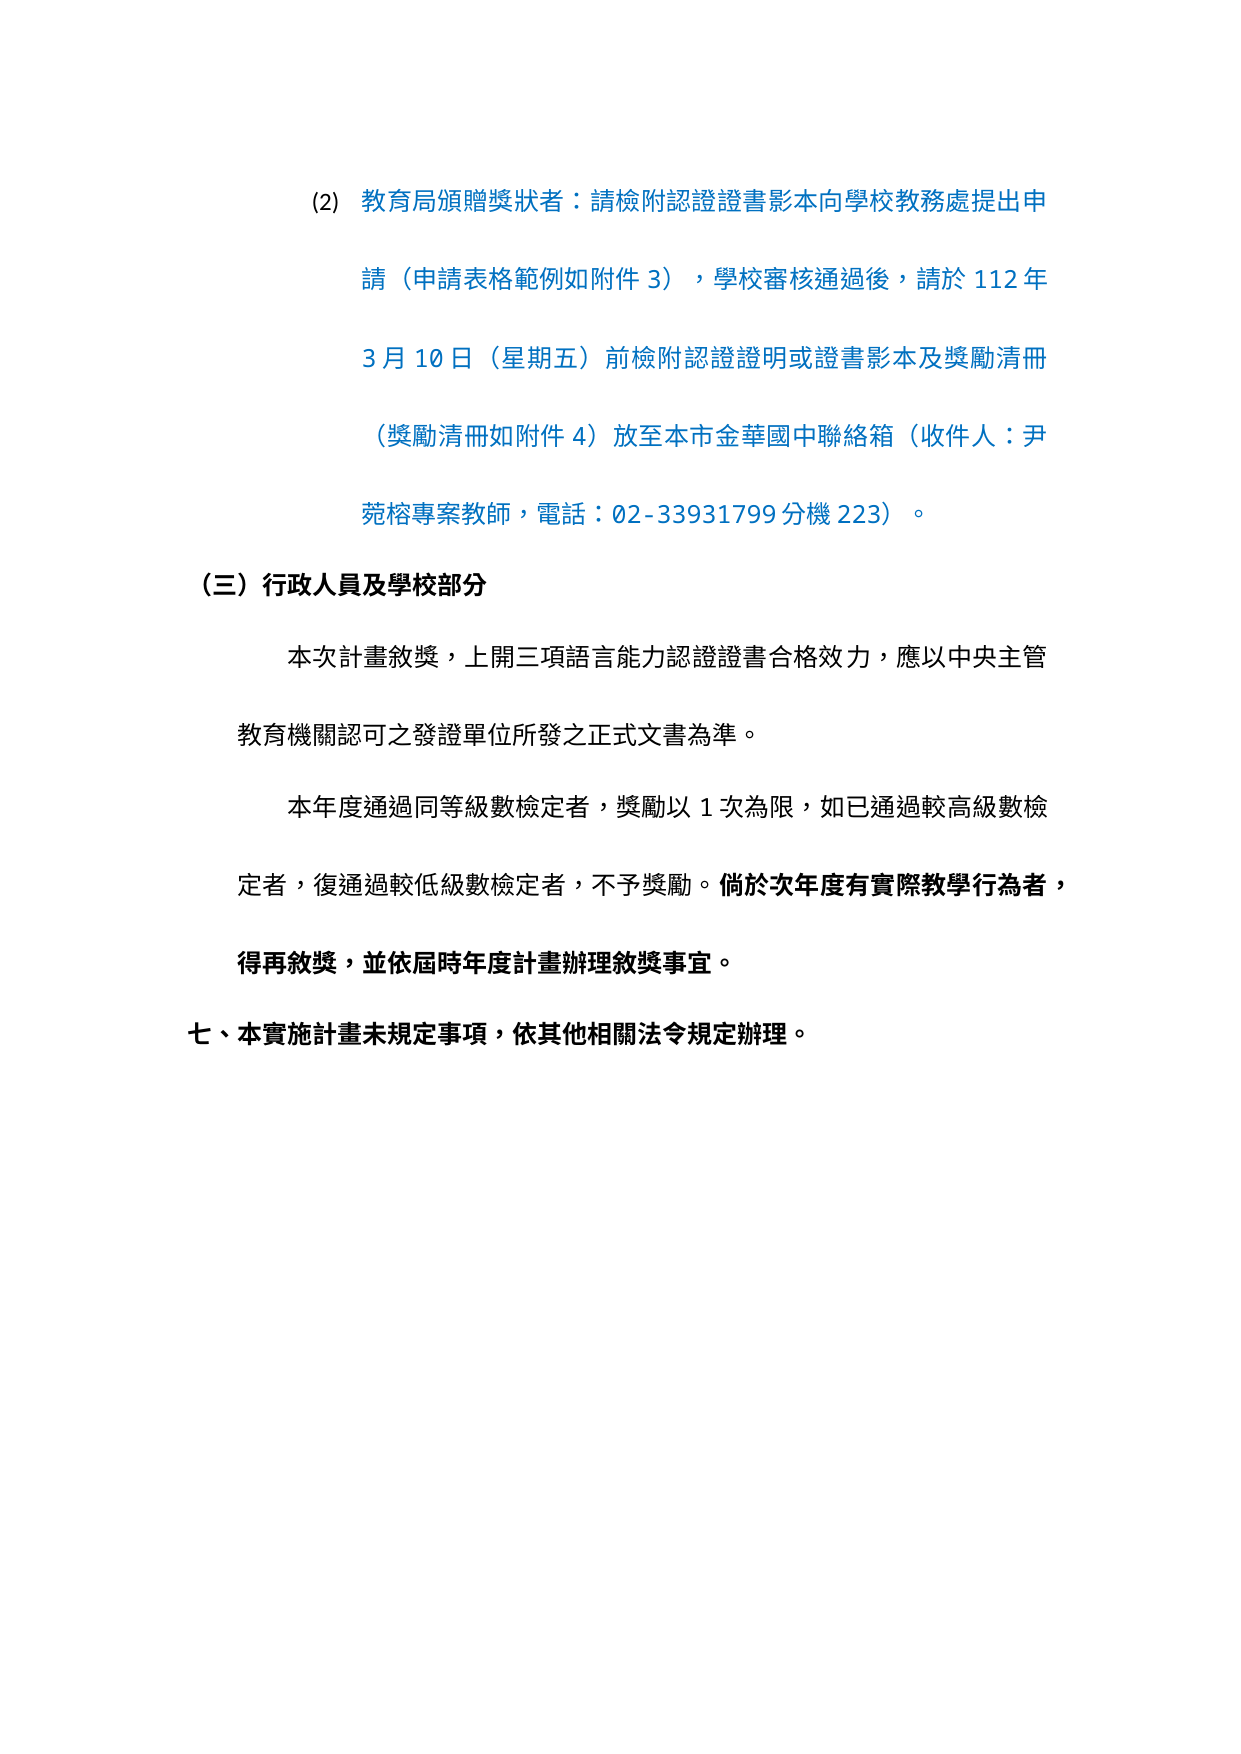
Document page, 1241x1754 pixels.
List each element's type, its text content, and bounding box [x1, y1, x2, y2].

text 本次計畫敘獎，上開三項語言能力認證證書合格效力，應以中央主管教育機關認可之發證單位所發之正式文書為準。 [237, 614, 1048, 754]
text 七、本實施計畫未規定事項，依其他相關法令規定辦理。 [187, 991, 1048, 1054]
text 本年度通過同等級數檢定者，獎勵以1次為限，如已通過較高級數檢定者，復通過較低級數檢定者，不予獎勵。倘於次年度有實際教學行為者，得再敘獎，並依屆時年度計畫辦理敘獎事宜。 [237, 763, 1048, 982]
text （三）行政人員及學校部分 [187, 542, 1048, 605]
list 教育局頒贈獎狀者：請檢附認證證書影本向學校教務處提出申請（申請表格範例如附件3），學校審核通過後，請於112年3月10日（星期五）前檢附認證證明或證書影本及獎勵清冊（獎勵清冊如附件4）放至本市金華國中聯絡箱（收件人：尹菀榕專案教師，電話：02-33931799分機223）。 [311, 158, 1048, 533]
